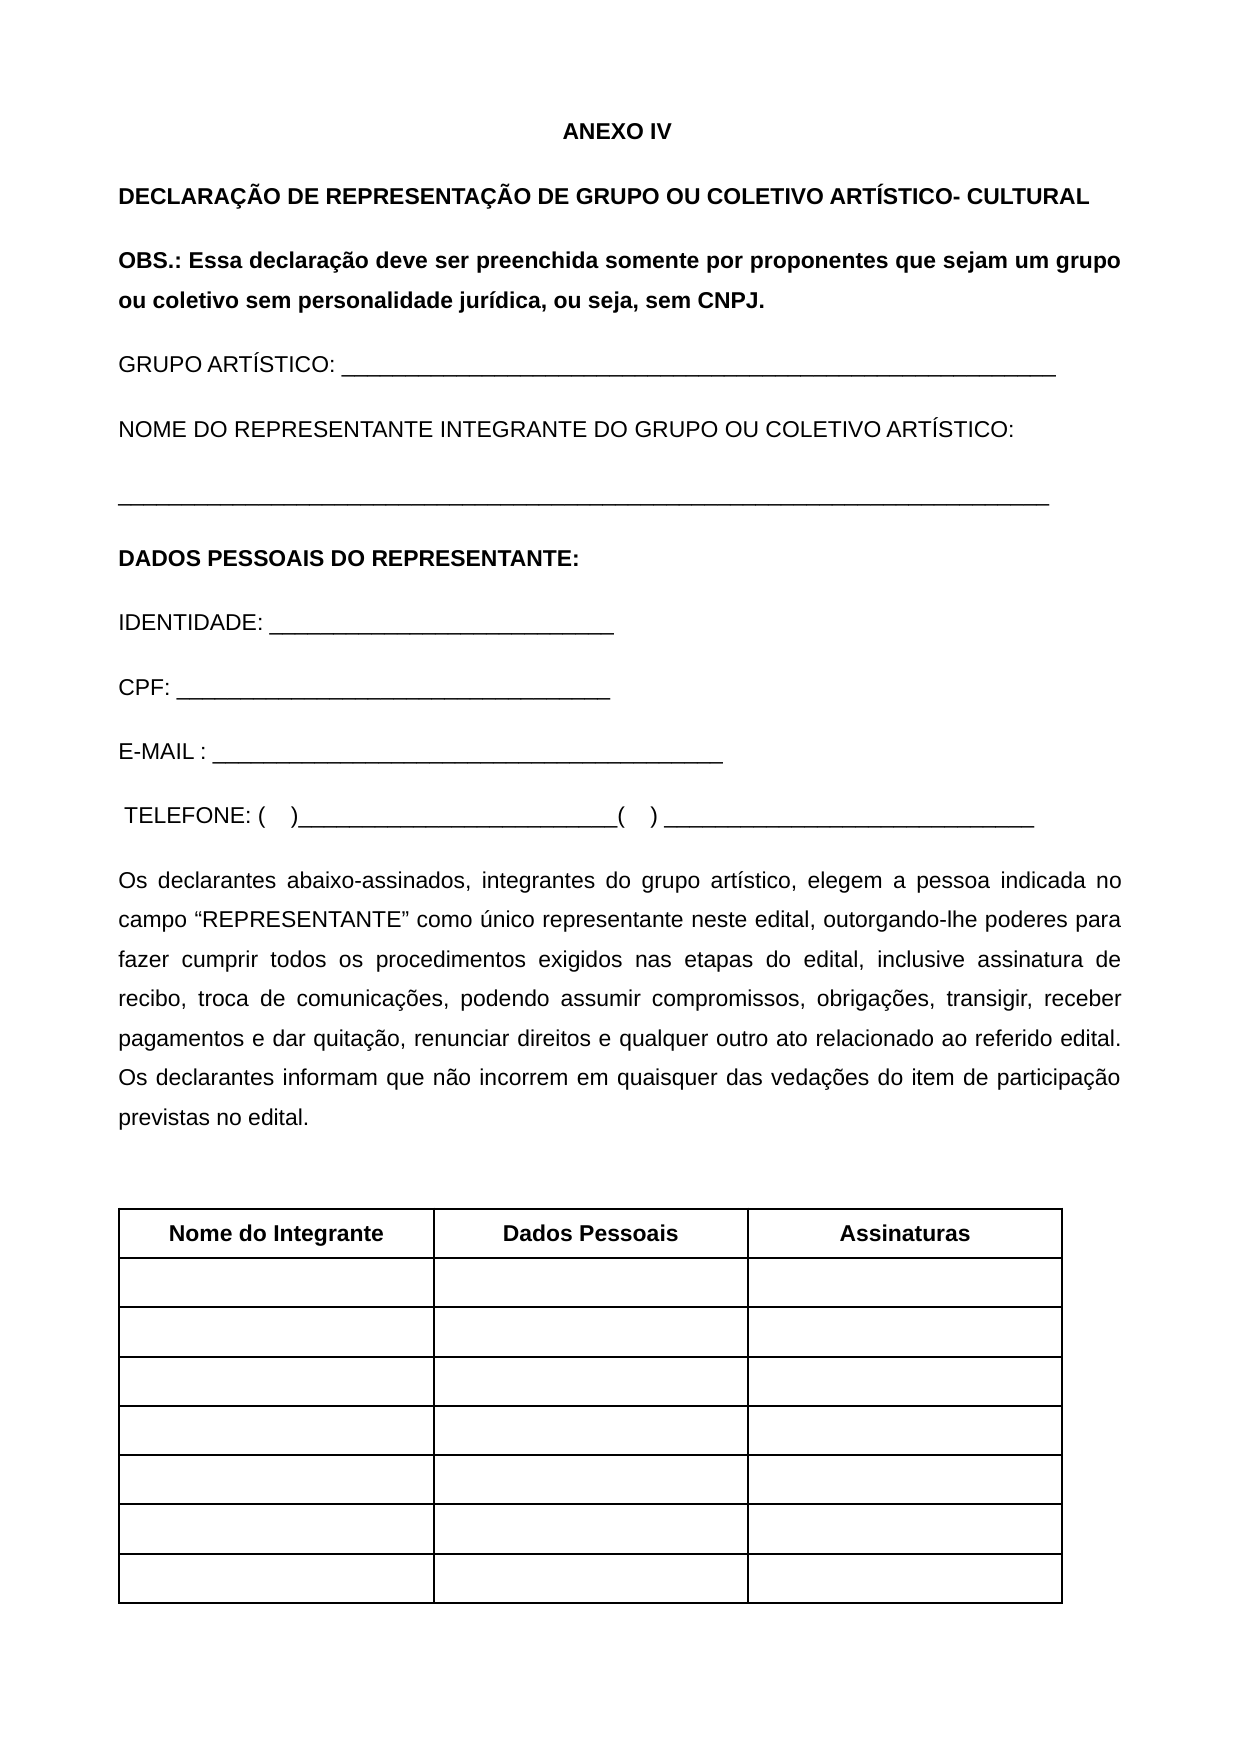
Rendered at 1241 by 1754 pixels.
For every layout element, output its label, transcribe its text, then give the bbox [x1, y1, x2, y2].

table_cell [120, 1505, 433, 1553]
text _________________________________________________________________________ [118, 480, 1122, 506]
table_cell [120, 1259, 433, 1306]
text DECLARAÇÃO DE REPRESENTAÇÃO DE GRUPO OU COLETIVO ARTÍSTICO- CULTURAL [118, 183, 1122, 209]
table_header Nome do Integrante [120, 1210, 433, 1257]
table_cell [749, 1456, 1061, 1503]
table_cell [749, 1555, 1061, 1602]
text DADOS PESSOAIS DO REPRESENTANTE: [118, 544, 1122, 571]
table_cell [749, 1259, 1061, 1306]
text NOME DO REPRESENTANTE INTEGRANTE DO GRUPO OU COLETIVO ARTÍSTICO: [118, 416, 1122, 442]
text ANEXO IV [118, 118, 1122, 144]
table_cell [435, 1358, 747, 1405]
table_cell [435, 1407, 747, 1454]
table_header Assinaturas [749, 1210, 1061, 1257]
table_cell [749, 1505, 1061, 1553]
table_cell [435, 1456, 747, 1503]
text TELEFONE: ( )_________________________( ) _____________________________ [118, 802, 1122, 829]
text OBS.: Essa declaração deve ser preenchida somente por proponentes que sejam um grupo ou coletivo sem personalidade jurídica, ou seja, sem CNPJ. [118, 247, 1122, 313]
table_header Dados Pessoais [435, 1210, 747, 1257]
table_cell [120, 1308, 433, 1356]
table_cell [120, 1407, 433, 1454]
text GRUPO ARTÍSTICO: ________________________________________________________ [118, 351, 1122, 377]
table_cell [120, 1456, 433, 1503]
table_cell [435, 1259, 747, 1306]
table_cell [749, 1407, 1061, 1454]
table_cell [435, 1505, 747, 1553]
text Os declarantes abaixo-assinados, integrantes do grupo artístico, elegem a pessoa indicada no campo “REPRESENTANTE” como único representante neste edital, outorgando-lhe poderes para fazer cumprir todos os procedimentos exigidos nas etapas do edital, inclusive assinatura de recibo, troca de comunicações, podendo assumir compromissos, obrigações, transigir, receber pagamentos e dar quitação, renunciar direitos e qualquer outro ato relacionado ao referido edital. Os declarantes informam que não incorrem em quaisquer das vedações do item de participação previstas no edital. [118, 867, 1122, 1130]
table_cell [435, 1555, 747, 1602]
table_cell [120, 1358, 433, 1405]
text IDENTIDADE: ___________________________ [118, 609, 1122, 635]
table_cell [435, 1308, 747, 1356]
text E-MAIL : ________________________________________ [118, 738, 1122, 764]
text CPF: __________________________________ [118, 673, 1122, 700]
table_cell [749, 1308, 1061, 1356]
table_cell [749, 1358, 1061, 1405]
table_cell [120, 1555, 433, 1602]
